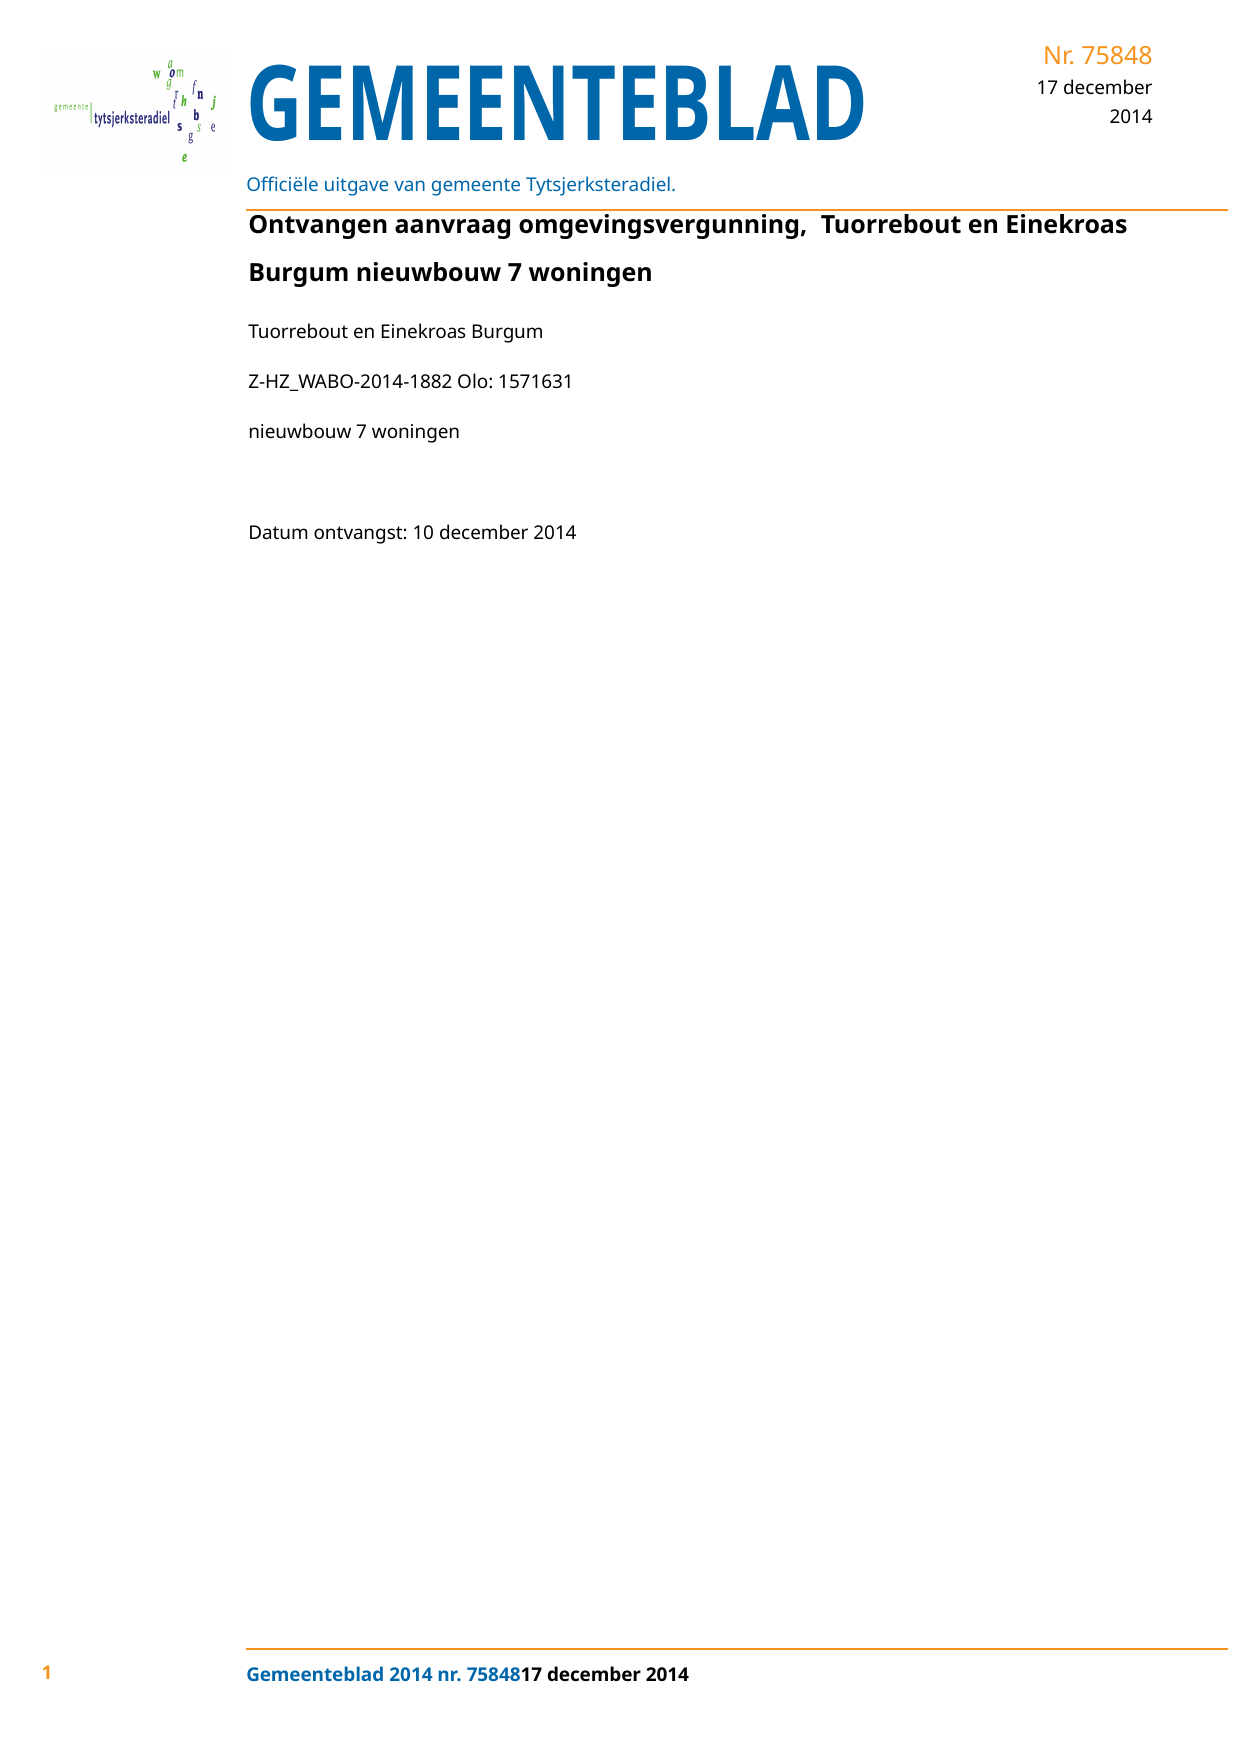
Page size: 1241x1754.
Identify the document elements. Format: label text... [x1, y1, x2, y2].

text Ontvangen aanvraag omgevingsvergunning, Tuorrebout en Einekroas Burgum nieuwbouw 7 woningen [248, 211, 1152, 288]
text Datum ontvangst: 10 december 2014 [248, 519, 1152, 545]
picture [41, 47, 231, 172]
text Tuorrebout en Einekroas Burgum [248, 318, 1152, 344]
text nieuwbouw 7 woningen [248, 419, 1152, 444]
text Z-HZ_WABO-2014-1882 Olo: 1571631 [248, 368, 1152, 394]
